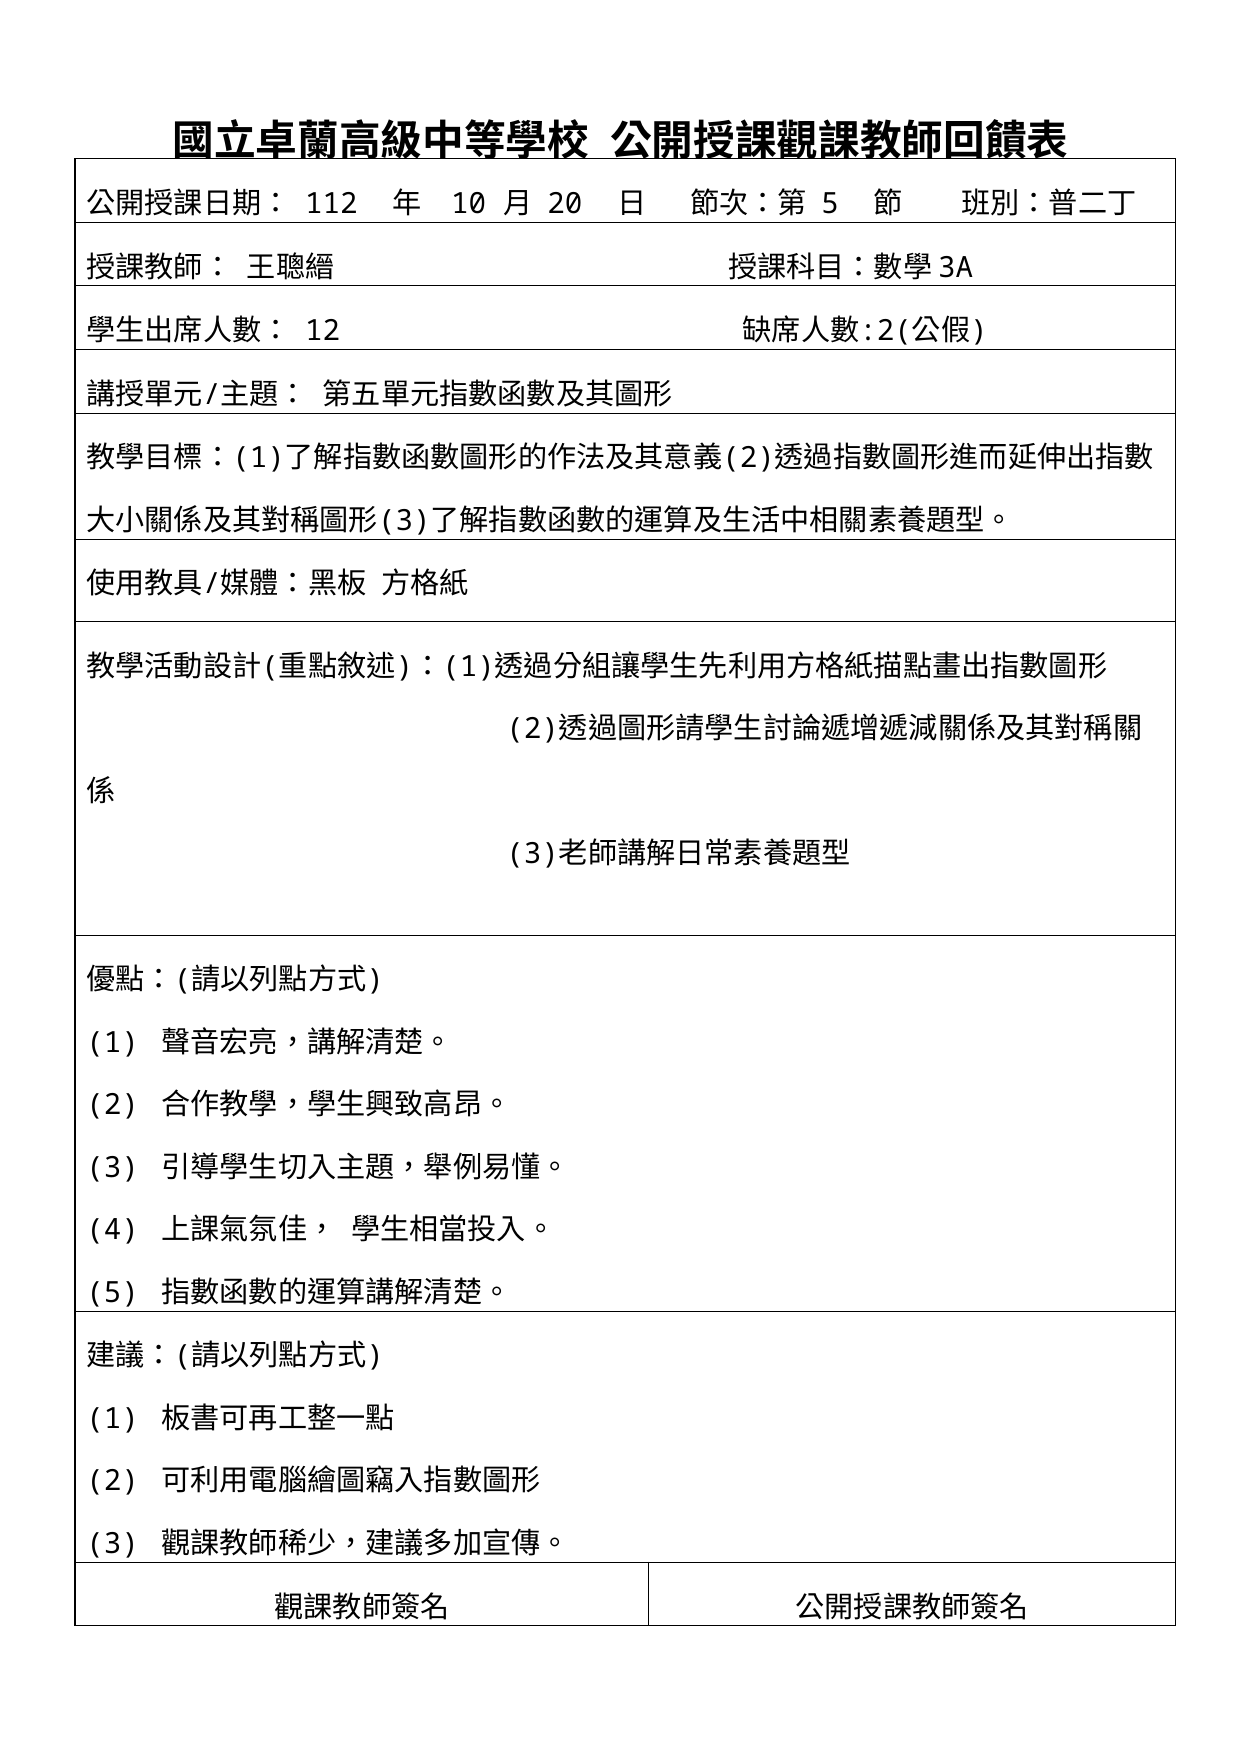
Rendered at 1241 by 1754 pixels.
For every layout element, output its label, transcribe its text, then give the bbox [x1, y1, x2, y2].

table_cell 教學目標：(1)了解指數函數圖形的作法及其意義(2)透過指數圖形進而延伸出指數大小關係及其對稱圖形(3)了解指數函數的運算及生活中相關素養題型。 [76, 414, 1175, 538]
table_cell 授課教師： 王聰縉 授課科目：數學3A [76, 223, 1175, 285]
text 國立卓蘭高級中等學校 公開授課觀課教師回饋表 [75, 96, 1165, 158]
table_cell 學生出席人數： 12 缺席人數:2(公假) [76, 286, 1175, 349]
table_cell 優點：(請以列點方式) 聲音宏亮，講解清楚。 合作教學，學生興致高昂。 引導學生切入主題，舉例易懂。 上課氣氛佳， 學生相當投入。 指數函數的運算講解清楚。 [76, 936, 1175, 1311]
table_cell 使用教具/媒體：黑板 方格紙 [76, 540, 1175, 621]
table_cell 教學活動設計(重點敘述)：(1)透過分組讓學生先利用方格紙描點畫出指數圖形 (2)透過圖形請學生討論遞增遞減關係及其對稱關係 (3)老師講解日常素養題型 [76, 622, 1175, 934]
table_cell 講授單元/主題： 第五單元指數函數及其圖形 [76, 350, 1175, 412]
table_cell 觀課教師簽名 [76, 1563, 648, 1625]
table_header 公開授課日期： 112 年 10 月 20 日 節次：第 5 節 班別：普二丁 [76, 159, 1175, 222]
table_cell 公開授課教師簽名 [649, 1563, 1175, 1625]
table_cell 建議：(請以列點方式) 板書可再工整一點 可利用電腦繪圖竊入指數圖形 觀課教師稀少，建議多加宣傳。 [76, 1312, 1175, 1562]
